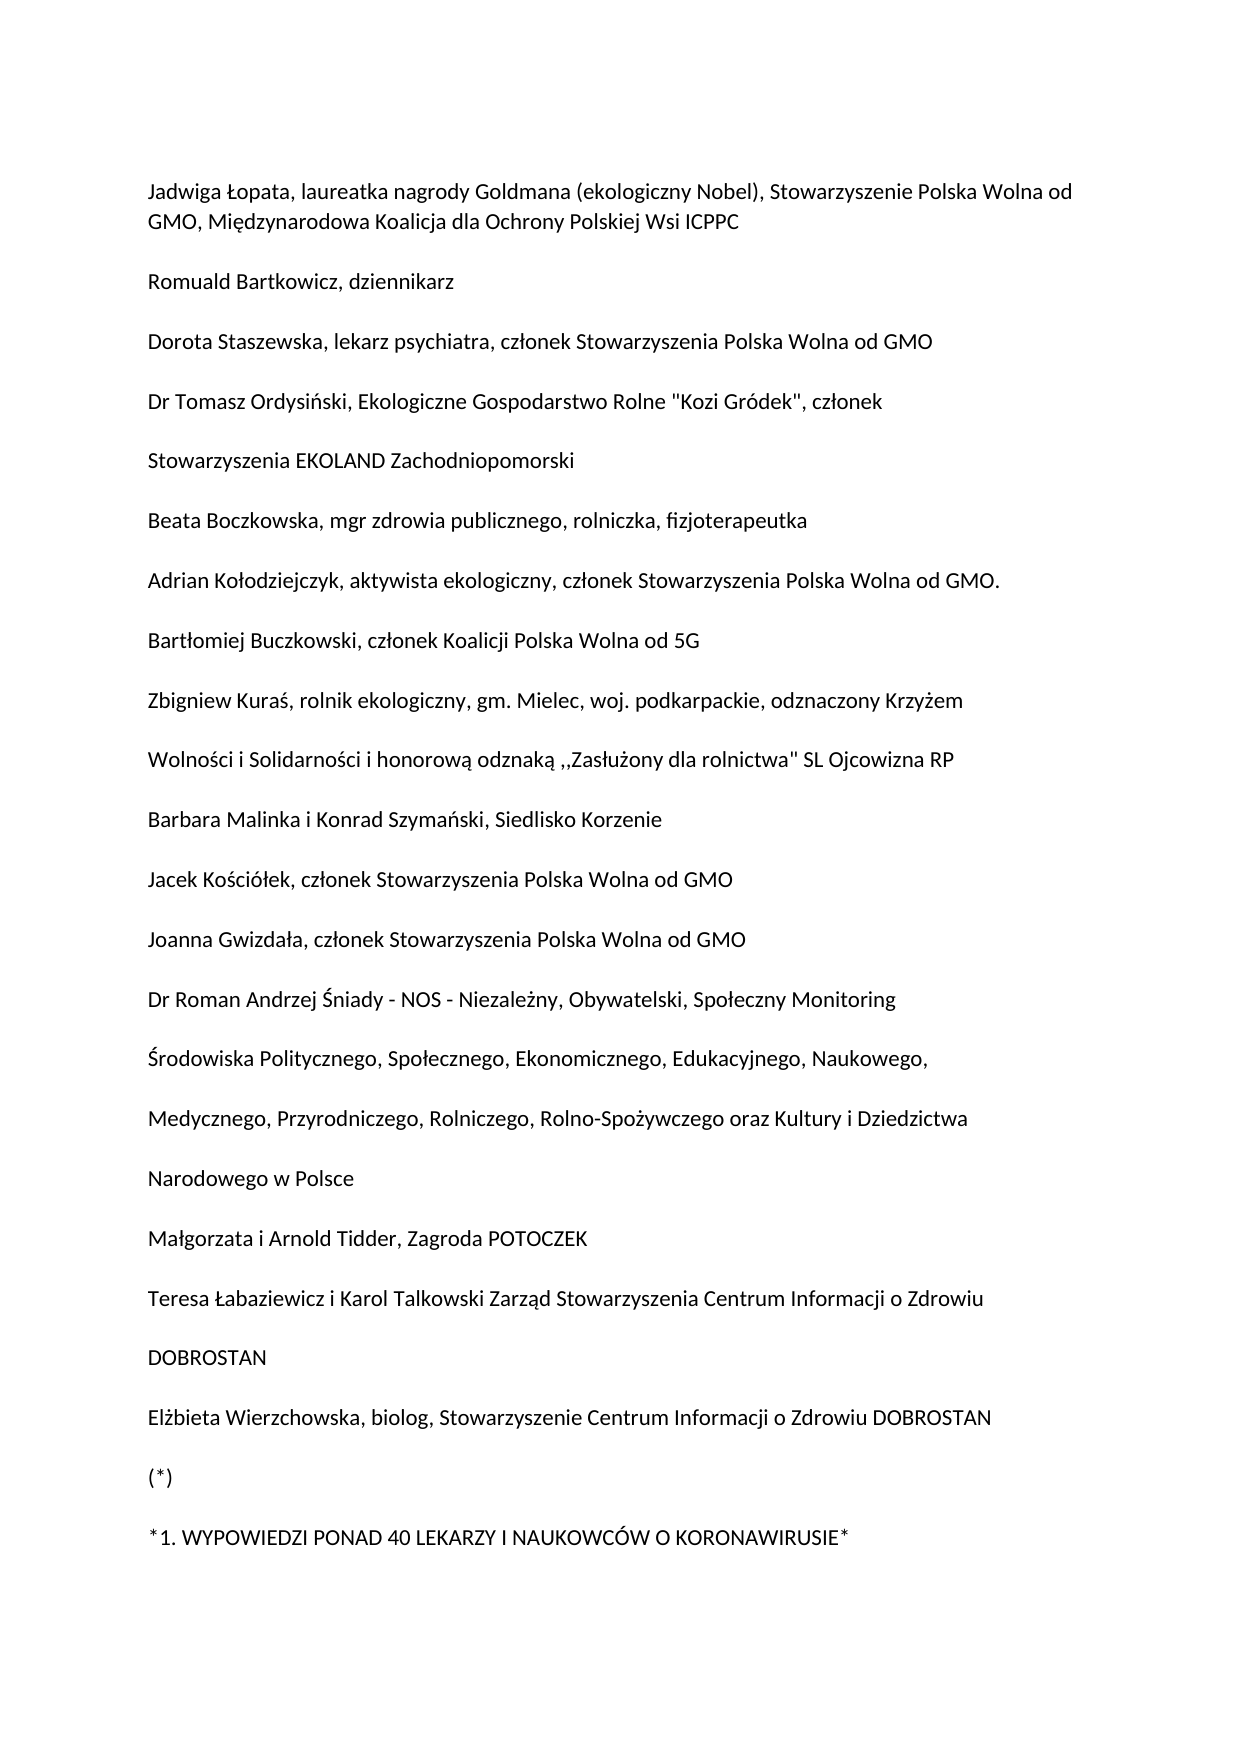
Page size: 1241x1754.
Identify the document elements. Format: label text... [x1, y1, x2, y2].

text Jadwiga Łopata, laureatka nagrody Goldmana (ekologiczny Nobel), Stowarzyszenie Polska Wolna od GMO, Międzynarodowa Koalicja dla Ochrony Polskiej Wsi ICPPC Romuald Bartkowicz, dziennikarz Dorota Staszewska, lekarz psychiatra, członek Stowarzyszenia Polska Wolna od GMO Dr Tomasz Ordysiński, Ekologiczne Gospodarstwo Rolne "Kozi Gródek", członek Stowarzyszenia EKOLAND Zachodniopomorski Beata Boczkowska, mgr zdrowia publicznego, rolniczka, fizjoterapeutka Adrian Kołodziejczyk, aktywista ekologiczny, członek Stowarzyszenia Polska Wolna od GMO. Bartłomiej Buczkowski, członek Koalicji Polska Wolna od 5G Zbigniew Kuraś, rolnik ekologiczny, gm. Mielec, woj. podkarpackie, odznaczony Krzyżem Wolności i Solidarności i honorową odznaką ,,Zasłużony dla rolnictwa" SL Ojcowizna RP Barbara Malinka i Konrad Szymański, Siedlisko Korzenie Jacek Kościółek, członek Stowarzyszenia Polska Wolna od GMO Joanna Gwizdała, członek Stowarzyszenia Polska Wolna od GMO Dr Roman Andrzej Śniady - NOS - Niezależny, Obywatelski, Społeczny Monitoring Środowiska Politycznego, Społecznego, Ekonomicznego, Edukacyjnego, Naukowego, Medycznego, Przyrodniczego, Rolniczego, Rolno-Spożywczego oraz Kultury i Dziedzictwa Narodowego w Polsce Małgorzata i Arnold Tidder, Zagroda POTOCZEK Teresa Łabaziewicz i Karol Talkowski Zarząd Stowarzyszenia Centrum Informacji o Zdrowiu DOBROSTAN Elżbieta Wierzchowska, biolog, Stowarzyszenie Centrum Informacji o Zdrowiu DOBROSTAN (*) *1. WYPOWIEDZI PONAD 40 LEKARZY I NAUKOWCÓW O KORONAWIRUSIE* [148, 148, 1093, 1581]
